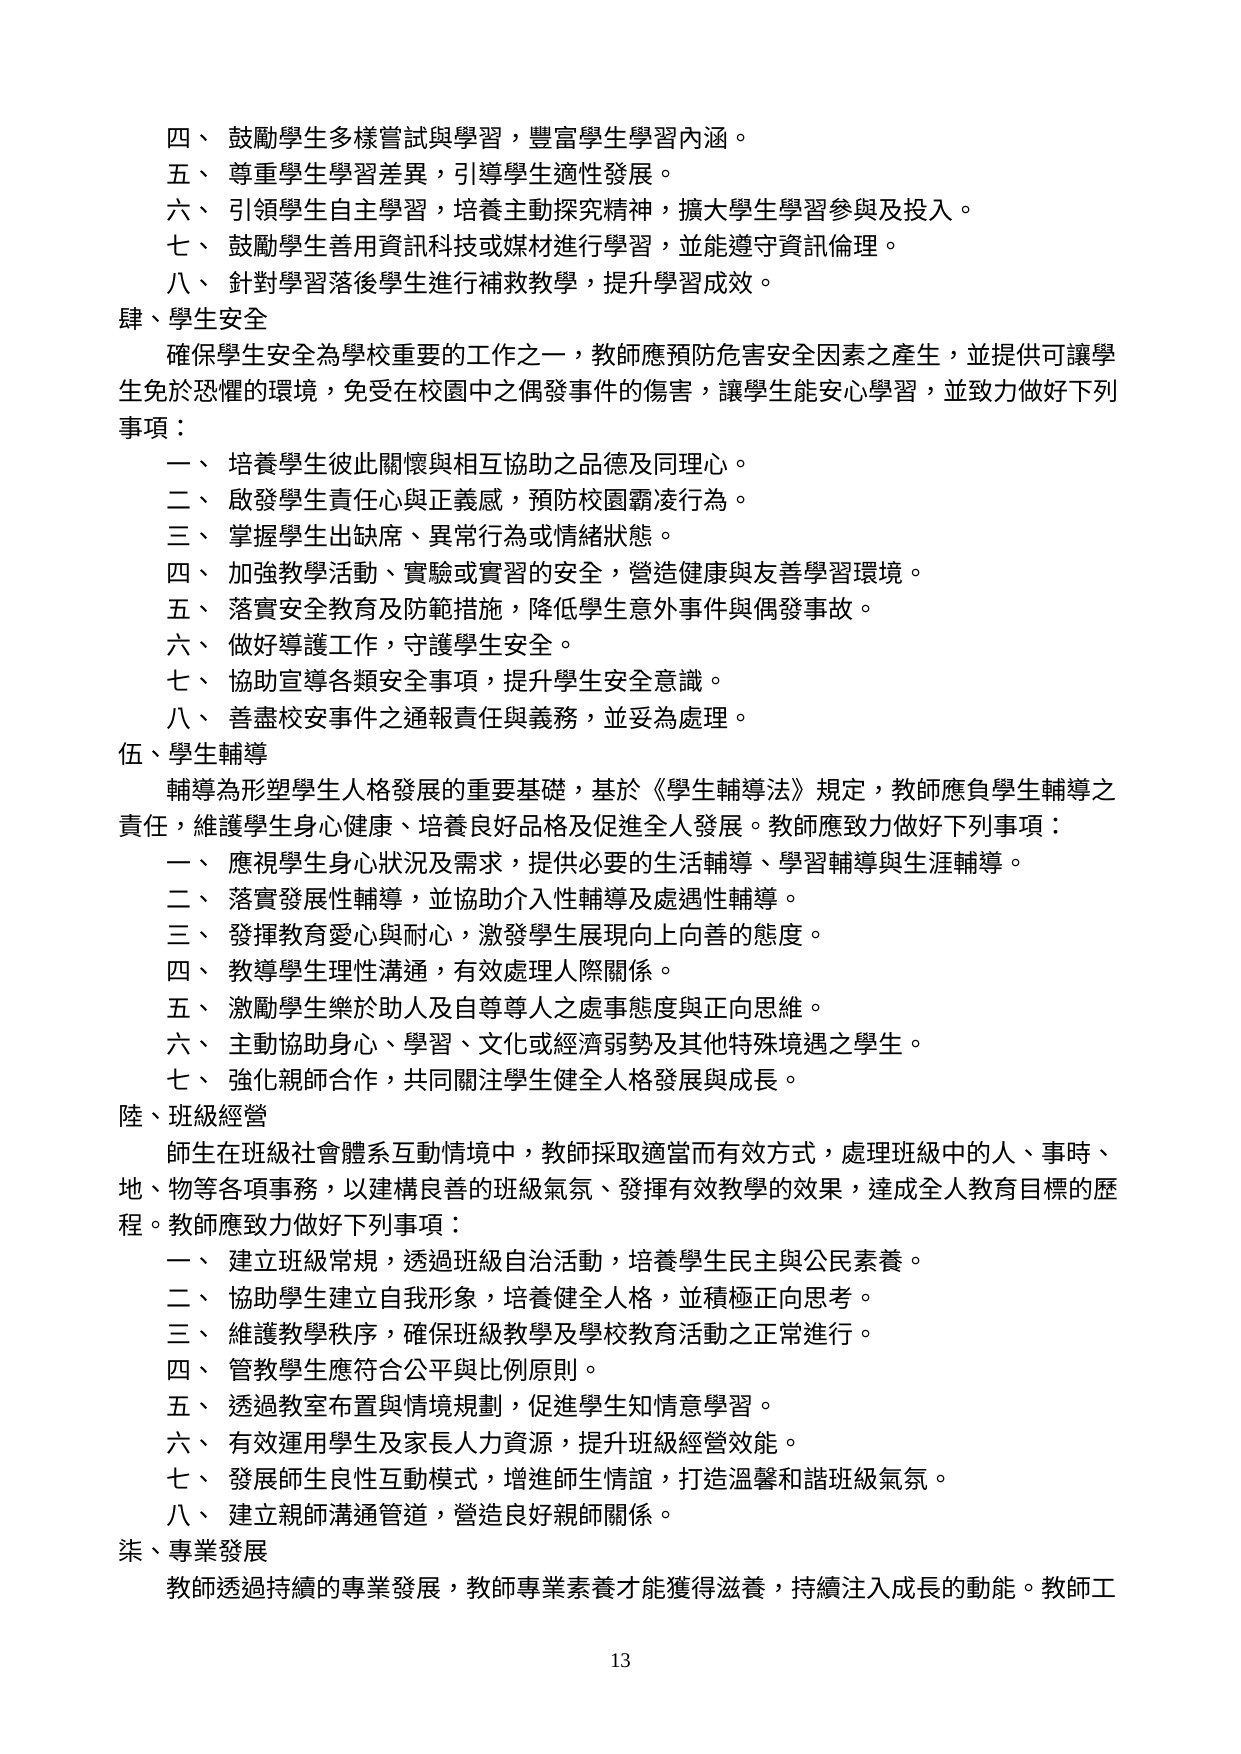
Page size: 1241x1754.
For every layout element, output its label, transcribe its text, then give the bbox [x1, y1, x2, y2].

text 一、 培養學生彼此關懷與相互協助之品德及同理心。 [166, 444, 1122, 481]
text 六、 引領學生自主學習，培養主動探究精神，擴大學生學習參與及投入。 [166, 191, 1122, 227]
text 一、 建立班級常規，透過班級自治活動，培養學生民主與公民素養。 [166, 1242, 1122, 1278]
text 伍、學生輔導 [118, 734, 1122, 771]
text 六、 做好導護工作，守護學生安全。 [166, 626, 1122, 662]
text 輔導為形塑學生人格發展的重要基礎，基於《學生輔導法》規定，教師應負學生輔導之責任，維護學生身心健康、培養良好品格及促進全人發展。教師應致力做好下列事項： [118, 771, 1122, 843]
text 師生在班級社會體系互動情境中，教師採取適當而有效方式，處理班級中的人、事時、地、物等各項事務，以建構良善的班級氣氛、發揮有效教學的效果，達成全人教育目標的歷程。教師應致力做好下列事項： [118, 1133, 1122, 1242]
text 確保學生安全為學校重要的工作之一，教師應預防危害安全因素之產生，並提供可讓學生免於恐懼的環境，免受在校園中之偶發事件的傷害，讓學生能安心學習，並致力做好下列事項： [118, 336, 1122, 444]
text 七、 發展師生良性互動模式，增進師生情誼，打造溫馨和諧班級氣氛。 [166, 1459, 1122, 1496]
text 七、 鼓勵學生善用資訊科技或媒材進行學習，並能遵守資訊倫理。 [166, 227, 1122, 263]
text 二、 落實發展性輔導，並協助介入性輔導及處遇性輔導。 [166, 879, 1122, 916]
text 陸、班級經營 [118, 1097, 1122, 1133]
text 四、 鼓勵學生多樣嘗試與學習，豐富學生學習內涵。 [166, 118, 1122, 154]
text 三、 發揮教育愛心與耐心，激發學生展現向上向善的態度。 [166, 916, 1122, 952]
text 肆、學生安全 [118, 299, 1122, 336]
text 八、 建立親師溝通管道，營造良好親師關係。 [166, 1496, 1122, 1532]
text 八、 善盡校安事件之通報責任與義務，並妥為處理。 [166, 698, 1122, 734]
text 五、 尊重學生學習差異，引導學生適性發展。 [166, 154, 1122, 191]
text 二、 啟發學生責任心與正義感，預防校園霸凌行為。 [166, 481, 1122, 517]
text 教師透過持續的專業發展，教師專業素養才能獲得滋養，持續注入成長的動能。教師工 [118, 1568, 1122, 1604]
text 一、 應視學生身心狀況及需求，提供必要的生活輔導、學習輔導與生涯輔導。 [166, 843, 1122, 879]
text 七、 強化親師合作，共同關注學生健全人格發展與成長。 [166, 1061, 1122, 1097]
text 四、 管教學生應符合公平與比例原則。 [166, 1351, 1122, 1387]
text 七、 協助宣導各類安全事項，提升學生安全意識。 [166, 662, 1122, 698]
text 三、 維護教學秩序，確保班級教學及學校教育活動之正常進行。 [166, 1314, 1122, 1351]
text 五、 落實安全教育及防範措施，降低學生意外事件與偶發事故。 [166, 589, 1122, 626]
text 八、 針對學習落後學生進行補救教學，提升學習成效。 [166, 263, 1122, 299]
text 六、 有效運用學生及家長人力資源，提升班級經營效能。 [166, 1423, 1122, 1459]
text 三、 掌握學生出缺席、異常行為或情緒狀態。 [166, 517, 1122, 553]
text 四、 教導學生理性溝通，有效處理人際關係。 [166, 952, 1122, 988]
text 四、 加強教學活動、實驗或實習的安全，營造健康與友善學習環境。 [166, 553, 1122, 589]
text 五、 激勵學生樂於助人及自尊尊人之處事態度與正向思維。 [166, 988, 1122, 1024]
text 二、 協助學生建立自我形象，培養健全人格，並積極正向思考。 [166, 1278, 1122, 1314]
text 六、 主動協助身心、學習、文化或經濟弱勢及其他特殊境遇之學生。 [166, 1024, 1122, 1061]
text 柒、專業發展 [118, 1532, 1122, 1568]
text 五、 透過教室布置與情境規劃，促進學生知情意學習。 [166, 1387, 1122, 1423]
